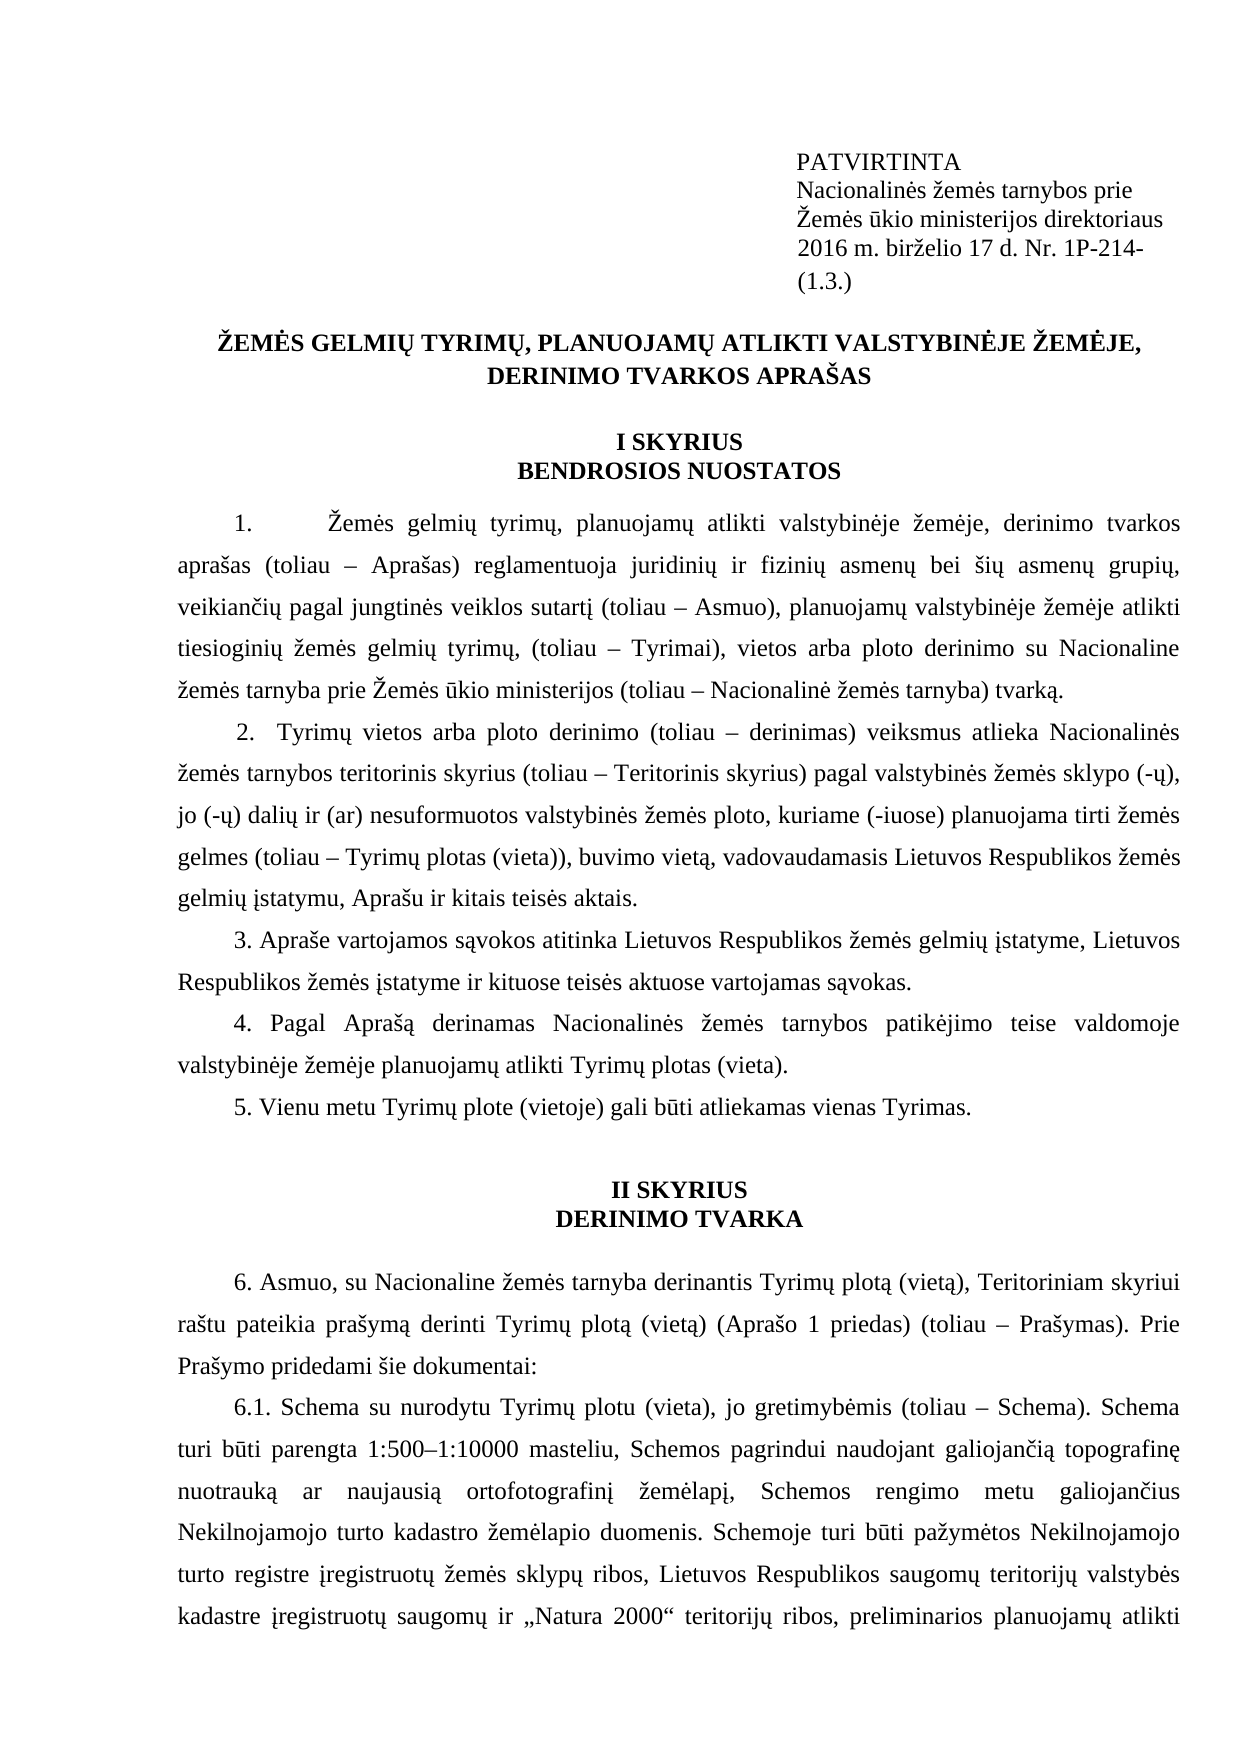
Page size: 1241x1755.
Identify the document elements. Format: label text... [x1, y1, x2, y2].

text 6. Asmuo, su Nacionaline žemės tarnyba derinantis Tyrimų plotą (vietą), Teritoriniam skyriui raštu pateikia prašymą derinti Tyrimų plotą (vietą) (Aprašo 1 priedas) (toliau – Prašymas). Prie Prašymo pridedami šie dokumentai: [177, 1267, 1181, 1379]
text 6.1. Schema su nurodytu Tyrimų plotu (vieta), jo gretimybėmis (toliau – Schema). Schema turi būti parengta 1:500–1:10000 masteliu, Schemos pagrindui naudojant galiojančią topografinę nuotrauką ar naujausią ortofotografinį žemėlapį, Schemos rengimo metu galiojančius Nekilnojamojo turto kadastro žemėlapio duomenis. Schemoje turi būti pažymėtos Nekilnojamojo turto registre įregistruotų žemės sklypų ribos, Lietuvos Respublikos saugomų teritorijų valstybės kadastre įregistruotų saugomų ir „Natura 2000“ teritorijų ribos, preliminarios planuojamų atlikti [177, 1392, 1181, 1629]
text 2. Tyrimų vietos arba ploto derinimo (toliau – derinimas) veiksmus atlieka Nacionalinės žemės tarnybos teritorinis skyrius (toliau – Teritorinis skyrius) pagal valstybinės žemės sklypo (-ų), jo (-ų) dalių ir (ar) nesuformuotos valstybinės žemės ploto, kuriame (-iuose) planuojama tirti žemės gelmes (toliau – Tyrimų plotas (vieta)), buvimo vietą, vadovaudamasis Lietuvos Respublikos žemės gelmių įstatymu, Aprašu ir kitais teisės aktais. [177, 717, 1181, 912]
text Nacionalinės žemės tarnybos prie [796, 176, 1181, 204]
text I skyrius [177, 427, 1181, 456]
text bendrosios nuostatos [177, 456, 1181, 484]
text žemės gelmių tyrimų, Planuojamų atlikti valstybinėje žemėje, derinimo tvarkos aprašas [177, 328, 1181, 390]
text II skyrius [177, 1175, 1181, 1204]
text 5. Vienu metu Tyrimų plote (vietoje) gali būti atliekamas vienas Tyrimas. [177, 1092, 1181, 1121]
text 4. Pagal Aprašą derinamas Nacionalinės žemės tarnybos patikėjimo teise valdomoje valstybinėje žemėje planuojamų atlikti Tyrimų plotas (vieta). [177, 1008, 1181, 1079]
text 2016 m. birželio 17 d. Nr. 1P-214-(1.3.) [797, 233, 1181, 295]
text 1. Žemės gelmių tyrimų, planuojamų atlikti valstybinėje žemėje, derinimo tvarkos aprašas (toliau – Aprašas) reglamentuoja juridinių ir fizinių asmenų bei šių asmenų grupių, veikiančių pagal jungtinės veiklos sutartį (toliau – Asmuo), planuojamų valstybinėje žemėje atlikti tiesioginių žemės gelmių tyrimų, (toliau – Tyrimai), vietos arba ploto derinimo su Nacionaline žemės tarnyba prie Žemės ūkio ministerijos (toliau – Nacionalinė žemės tarnyba) tvarką. [177, 508, 1181, 704]
text derinimo tvarka [177, 1204, 1181, 1233]
text Žemės ūkio ministerijos direktoriaus [796, 204, 1181, 233]
text 3. Apraše vartojamos sąvokos atitinka Lietuvos Respublikos žemės gelmių įstatyme, Lietuvos Respublikos žemės įstatyme ir kituose teisės aktuose vartojamas sąvokas. [177, 925, 1181, 996]
text PATVIRTINTA [796, 147, 1181, 176]
